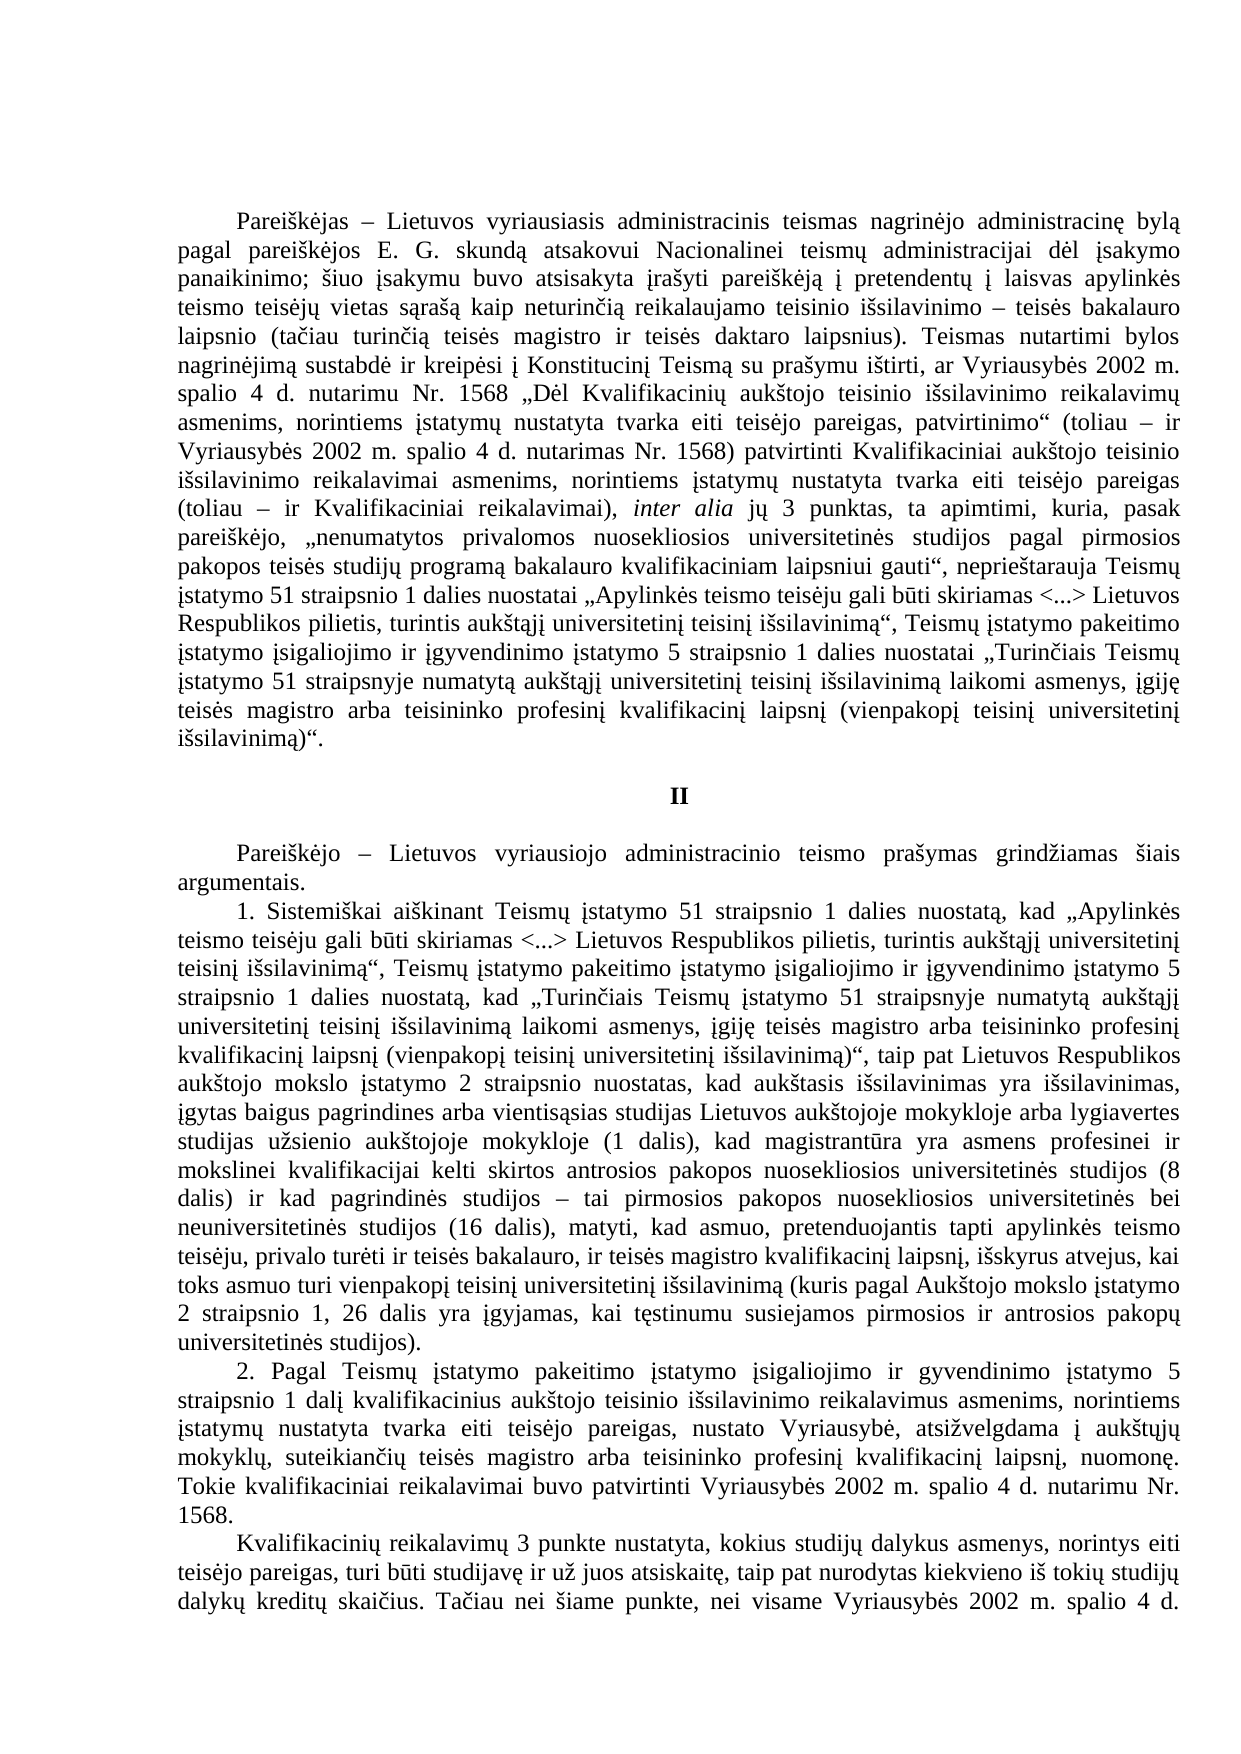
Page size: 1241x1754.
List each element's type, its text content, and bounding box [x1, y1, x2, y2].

text II [177, 781, 1181, 810]
text 1. Sistemiškai aiškinant Teismų įstatymo 51 straipsnio 1 dalies nuostatą, kad „Apylinkės teismo teisėju gali būti skiriamas <...> Lietuvos Respublikos pilietis, turintis aukštąjį universitetinį teisinį išsilavinimą“, Teismų įstatymo pakeitimo įstatymo įsigaliojimo ir įgyvendinimo įstatymo 5 straipsnio 1 dalies nuostatą, kad „Turinčiais Teismų įstatymo 51 straipsnyje numatytą aukštąjį universitetinį teisinį išsilavinimą laikomi asmenys, įgiję teisės magistro arba teisininko profesinį kvalifikacinį laipsnį (vienpakopį teisinį universitetinį išsilavinimą)“, taip pat Lietuvos Respublikos aukštojo mokslo įstatymo 2 straipsnio nuostatas, kad aukštasis išsilavinimas yra išsilavinimas, įgytas baigus pagrindines arba vientisąsias studijas Lietuvos aukštojoje mokykloje arba lygiavertes studijas užsienio aukštojoje mokykloje (1 dalis), kad magistrantūra yra asmens profesinei ir mokslinei kvalifikacijai kelti skirtos antrosios pakopos nuosekliosios universitetinės studijos (8 dalis) ir kad pagrindinės studijos – tai pirmosios pakopos nuosekliosios universitetinės bei neuniversitetinės studijos (16 dalis), matyti, kad asmuo, pretenduojantis tapti apylinkės teismo teisėju, privalo turėti ir teisės bakalauro, ir teisės magistro kvalifikacinį laipsnį, išskyrus atvejus, kai toks asmuo turi vienpakopį teisinį universitetinį išsilavinimą (kuris pagal Aukštojo mokslo įstatymo 2 straipsnio 1, 26 dalis yra įgyjamas, kai tęstinumu susiejamos pirmosios ir antrosios pakopų universitetinės studijos). [177, 896, 1181, 1356]
text Pareiškėjas – Lietuvos vyriausiasis administracinis teismas nagrinėjo administracinę bylą pagal pareiškėjos E. G. skundą atsakovui Nacionalinei teismų administracijai dėl įsakymo panaikinimo; šiuo įsakymu buvo atsisakyta įrašyti pareiškėją į pretendentų į laisvas apylinkės teismo teisėjų vietas sąrašą kaip neturinčią reikalaujamo teisinio išsilavinimo – teisės bakalauro laipsnio (tačiau turinčią teisės magistro ir teisės daktaro laipsnius). Teismas nutartimi bylos nagrinėjimą sustabdė ir kreipėsi į Konstitucinį Teismą su prašymu ištirti, ar Vyriausybės 2002 m. spalio 4 d. nutarimu Nr. 1568 „Dėl Kvalifikacinių aukštojo teisinio išsilavinimo reikalavimų asmenims, norintiems įstatymų nustatyta tvarka eiti teisėjo pareigas, patvirtinimo“ (toliau – ir Vyriausybės 2002 m. spalio 4 d. nutarimas Nr. 1568) patvirtinti Kvalifikaciniai aukštojo teisinio išsilavinimo reikalavimai asmenims, norintiems įstatymų nustatyta tvarka eiti teisėjo pareigas (toliau – ir Kvalifikaciniai reikalavimai), inter alia jų 3 punktas, ta apimtimi, kuria, pasak pareiškėjo, „nenumatytos privalomos nuosekliosios universitetinės studijos pagal pirmosios pakopos teisės studijų programą bakalauro kvalifikaciniam laipsniui gauti“, neprieštarauja Teismų įstatymo 51 straipsnio 1 dalies nuostatai „Apylinkės teismo teisėju gali būti skiriamas <...> Lietuvos Respublikos pilietis, turintis aukštąjį universitetinį teisinį išsilavinimą“, Teismų įstatymo pakeitimo įstatymo įsigaliojimo ir įgyvendinimo įstatymo 5 straipsnio 1 dalies nuostatai „Turinčiais Teismų įstatymo 51 straipsnyje numatytą aukštąjį universitetinį teisinį išsilavinimą laikomi asmenys, įgiję teisės magistro arba teisininko profesinį kvalifikacinį laipsnį (vienpakopį teisinį universitetinį išsilavinimą)“. [177, 206, 1181, 752]
text 2. Pagal Teismų įstatymo pakeitimo įstatymo įsigaliojimo ir gyvendinimo įstatymo 5 straipsnio 1 dalį kvalifikacinius aukštojo teisinio išsilavinimo reikalavimus asmenims, norintiems įstatymų nustatyta tvarka eiti teisėjo pareigas, nustato Vyriausybė, atsižvelgdama į aukštųjų mokyklų, suteikiančių teisės magistro arba teisininko profesinį kvalifikacinį laipsnį, nuomonę. Tokie kvalifikaciniai reikalavimai buvo patvirtinti Vyriausybės 2002 m. spalio 4 d. nutarimu Nr. 1568. [177, 1356, 1181, 1528]
text Kvalifikacinių reikalavimų 3 punkte nustatyta, kokius studijų dalykus asmenys, norintys eiti teisėjo pareigas, turi būti studijavę ir už juos atsiskaitę, taip pat nurodytas kiekvieno iš tokių studijų dalykų kreditų skaičius. Tačiau nei šiame punkte, nei visame Vyriausybės 2002 m. spalio 4 d. [177, 1528, 1181, 1615]
text Pareiškėjo – Lietuvos vyriausiojo administracinio teismo prašymas grindžiamas šiais argumentais. [177, 838, 1181, 896]
